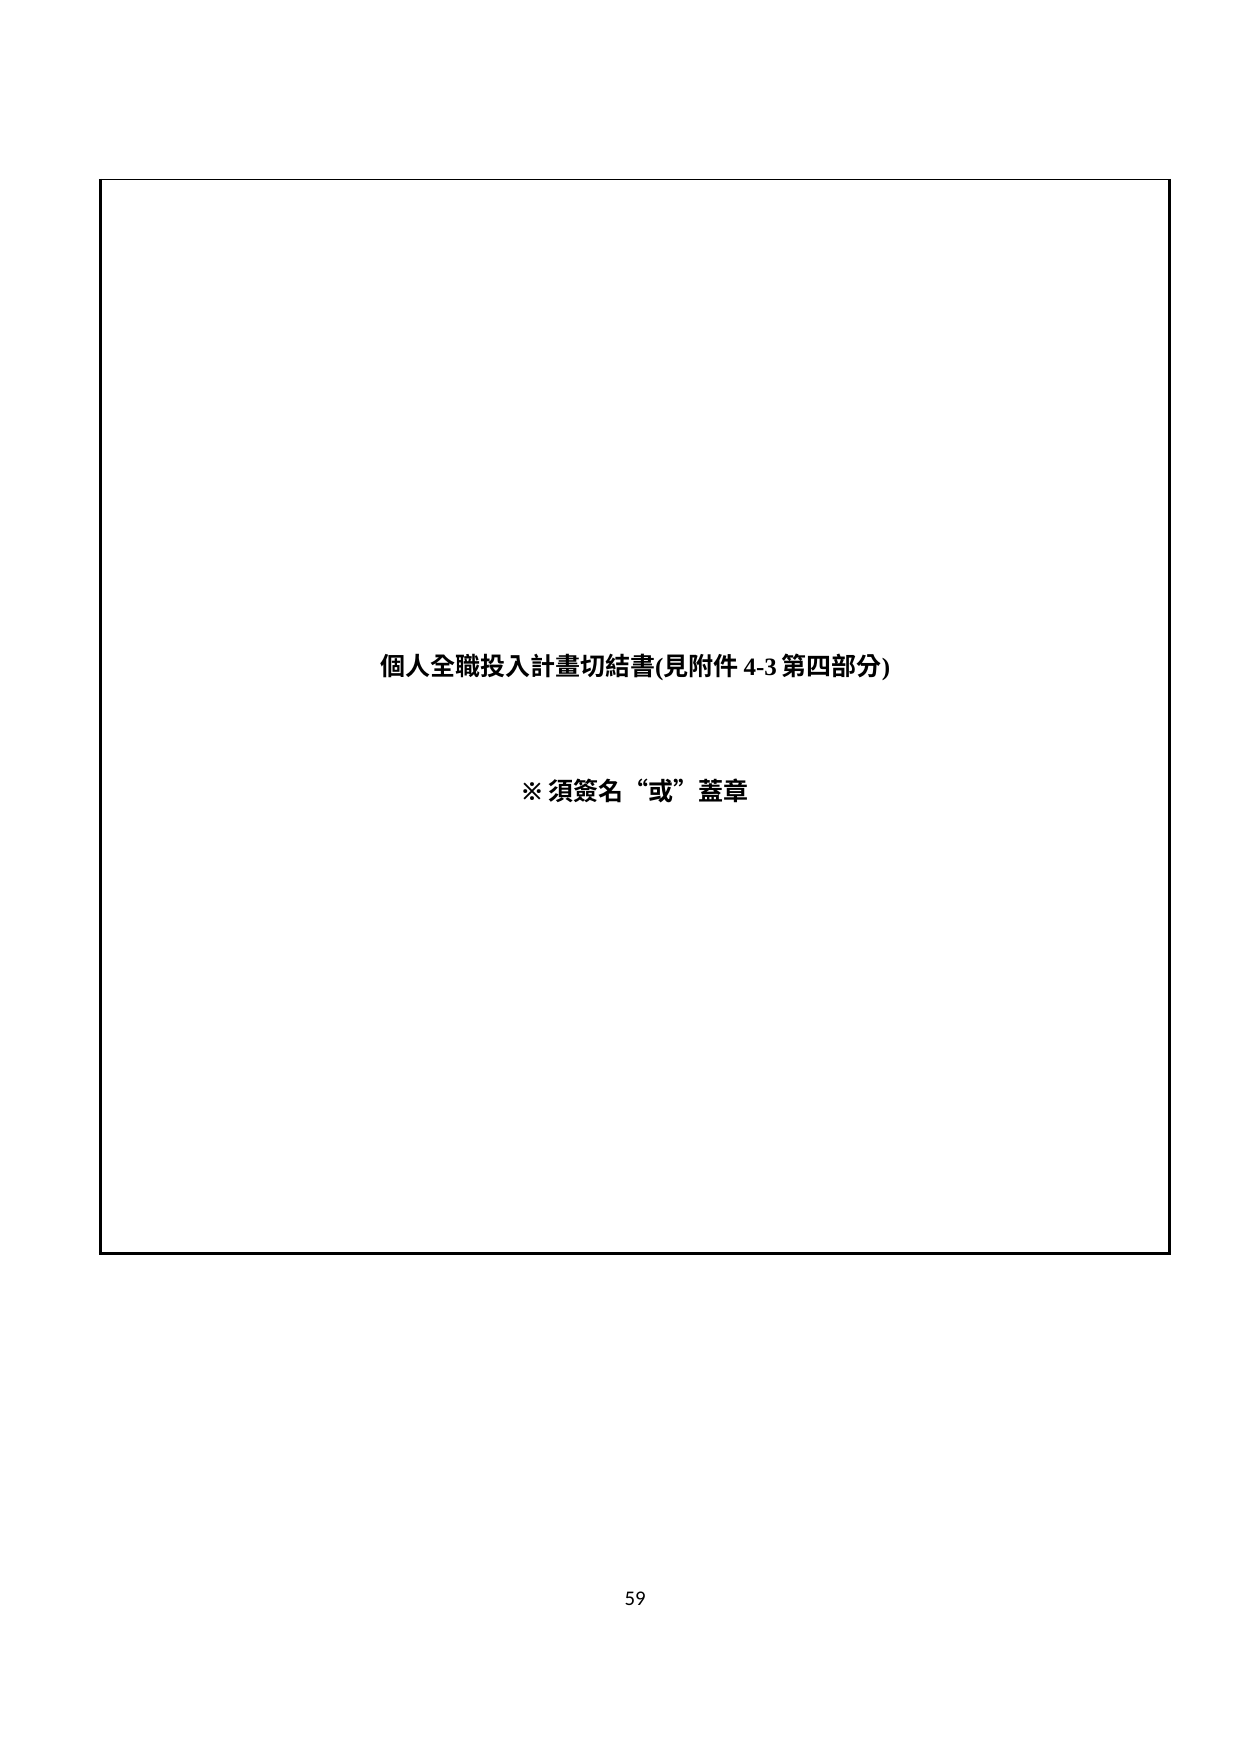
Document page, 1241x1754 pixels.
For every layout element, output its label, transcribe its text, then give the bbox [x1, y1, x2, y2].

table_cell 個人全職投入計畫切結書(見附件4-3第四部分) ※ 須簽名“或”蓋章 [102, 180, 1168, 1252]
